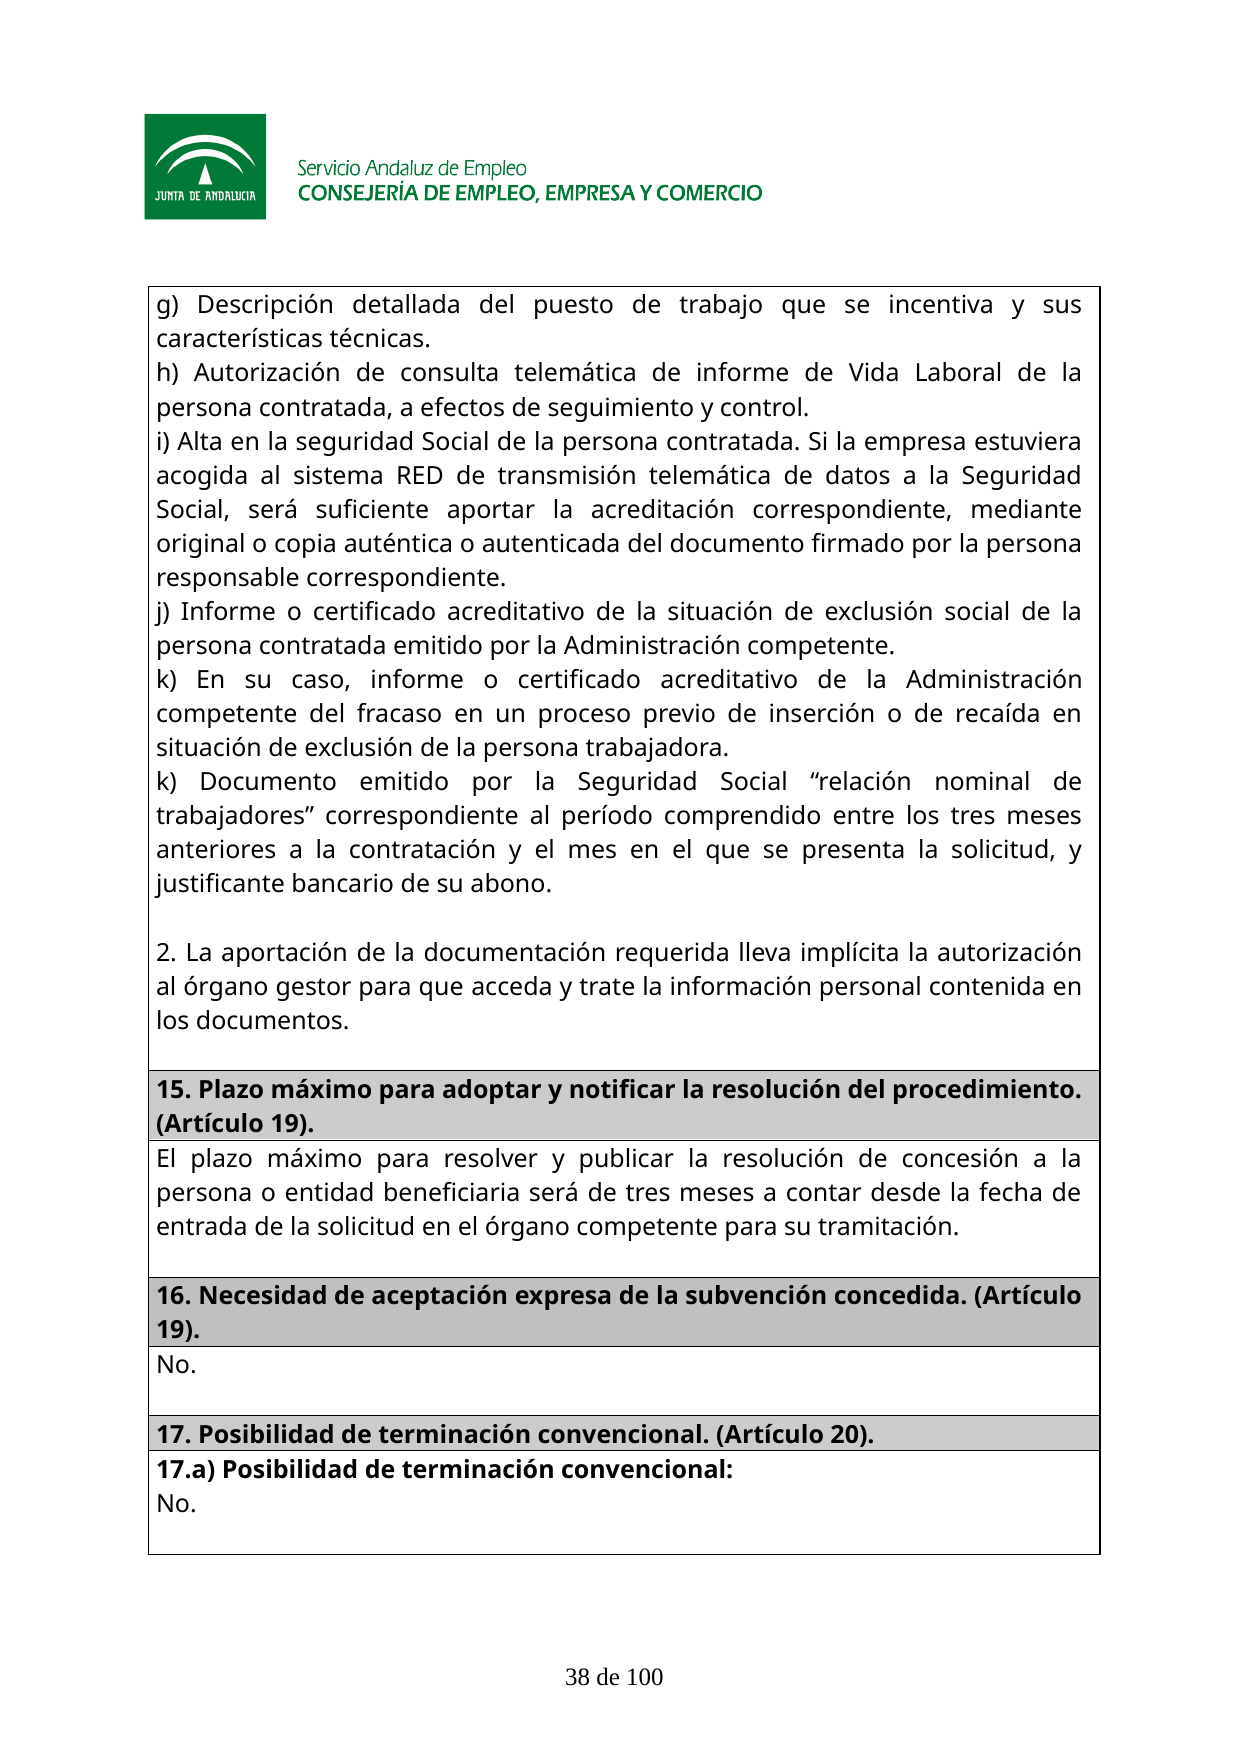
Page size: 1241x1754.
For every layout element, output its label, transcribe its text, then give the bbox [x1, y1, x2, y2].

table_cell 17. Posibilidad de terminación convencional. (Artículo 20). [149, 1416, 1099, 1450]
table_cell 15. Plazo máximo para adoptar y notificar la resolución del procedimiento. (Artículo 19). [149, 1071, 1099, 1139]
table_cell 16. Necesidad de aceptación expresa de la subvención concedida. (Artículo 19). [149, 1278, 1099, 1346]
table_cell g) Descripción detallada del puesto de trabajo que se incentiva y sus características técnicas. h) Autorización de consulta telemática de informe de Vida Laboral de la persona contratada, a efectos de seguimiento y control. i) Alta en la seguridad Social de la persona contratada. Si la empresa estuviera acogida al sistema RED de transmisión telemática de datos a la Seguridad Social, será suficiente aportar la acreditación correspondiente, mediante original o copia auténtica o autenticada del documento firmado por la persona responsable correspondiente. j) Informe o certificado acreditativo de la situación de exclusión social de la persona contratada emitido por la Administración competente. k) En su caso, informe o certificado acreditativo de la Administración competente del fracaso en un proceso previo de inserción o de recaída en situación de exclusión de la persona trabajadora. k) Documento emitido por la Seguridad Social “relación nominal de trabajadores” correspondiente al período comprendido entre los tres meses anteriores a la contratación y el mes en el que se presenta la solicitud, y justificante bancario de su abono. 2. La aportación de la documentación requerida lleva implícita la autorización al órgano gestor para que acceda y trate la información personal contenida en los documentos. [149, 287, 1099, 1070]
picture [137, 107, 769, 226]
table_cell 17.a) Posibilidad de terminación convencional: No. [149, 1451, 1099, 1553]
table_cell No. [149, 1347, 1099, 1415]
table_cell El plazo máximo para resolver y publicar la resolución de concesión a la persona o entidad beneficiaria será de tres meses a contar desde la fecha de entrada de la solicitud en el órgano competente para su tramitación. [149, 1141, 1099, 1277]
